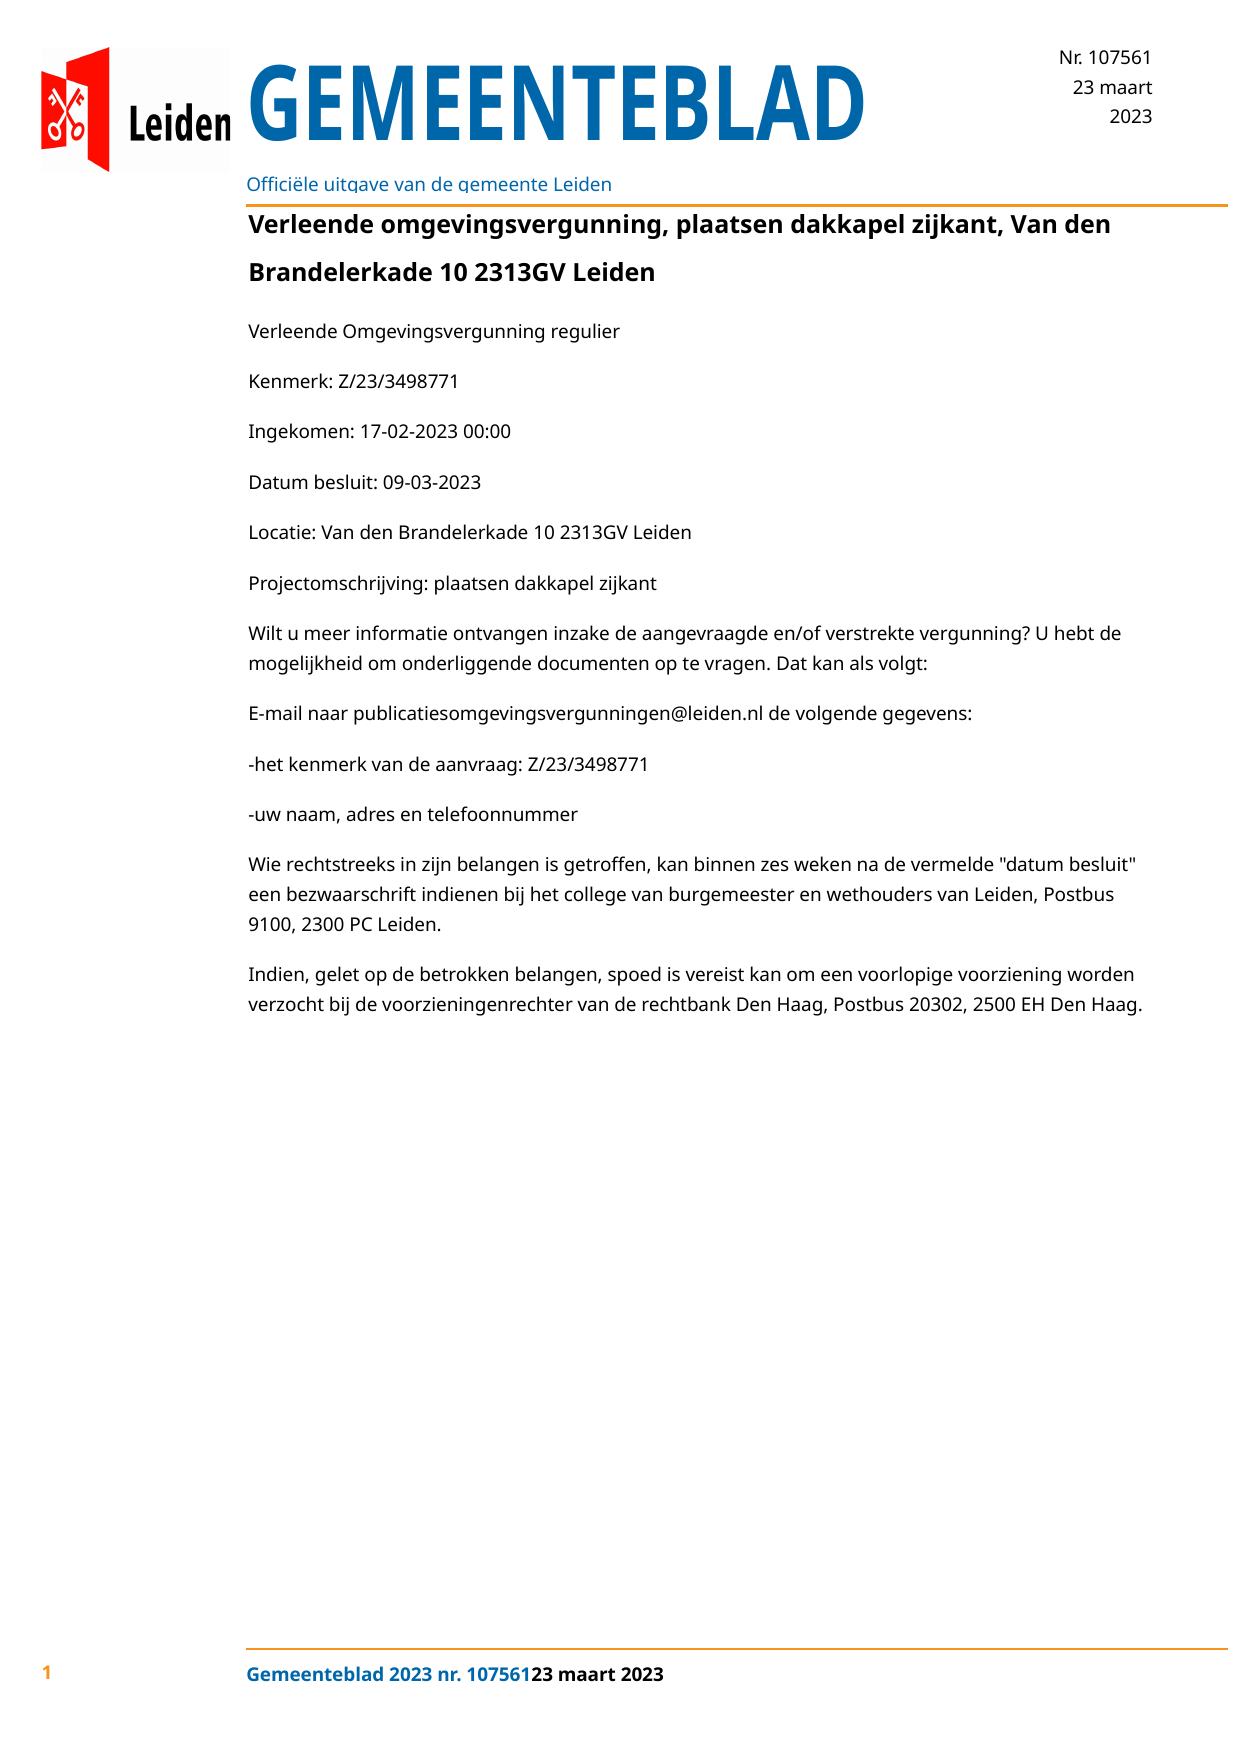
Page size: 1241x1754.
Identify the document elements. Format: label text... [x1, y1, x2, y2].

text E-mail naar publicatiesomgevingsvergunningen@leiden.nl de volgende gegevens: [248, 700, 1152, 726]
text Projectomschrijving: plaatsen dakkapel zijkant [248, 570, 1152, 596]
text Ingekomen: 17-02-2023 00:00 [248, 419, 1152, 444]
text Datum besluit: 09-03-2023 [248, 469, 1152, 495]
text Locatie: Van den Brandelerkade 10 2313GV Leiden [248, 519, 1152, 545]
text Indien, gelet op de betrokken belangen, spoed is vereist kan om een voorlopige voorziening worden verzocht bij de voorzieningenrechter van de rechtbank Den Haag, Postbus 20302, 2500 EH Den Haag. [248, 961, 1152, 1017]
picture [41, 47, 231, 172]
text Wilt u meer informatie ontvangen inzake de aangevraagde en/of verstrekte vergunning? U hebt de mogelijkheid om onderliggende documenten op te vragen. Dat kan als volgt: [248, 620, 1152, 676]
text Kenmerk: Z/23/3498771 [248, 368, 1152, 394]
text -het kenmerk van de aanvraag: Z/23/3498771 [248, 751, 1152, 777]
text -uw naam, adres en telefoonnummer [248, 801, 1152, 827]
text Verleende Omgevingsvergunning regulier [248, 318, 1152, 344]
text Verleende omgevingsvergunning, plaatsen dakkapel zijkant, Van den Brandelerkade 10 2313GV Leiden [248, 207, 1152, 288]
text Wie rechtstreeks in zijn belangen is getroffen, kan binnen zes weken na de vermelde "datum besluit" een bezwaarschrift indienen bij het college van burgemeester en wethouders van Leiden, Postbus 9100, 2300 PC Leiden. [248, 852, 1152, 937]
